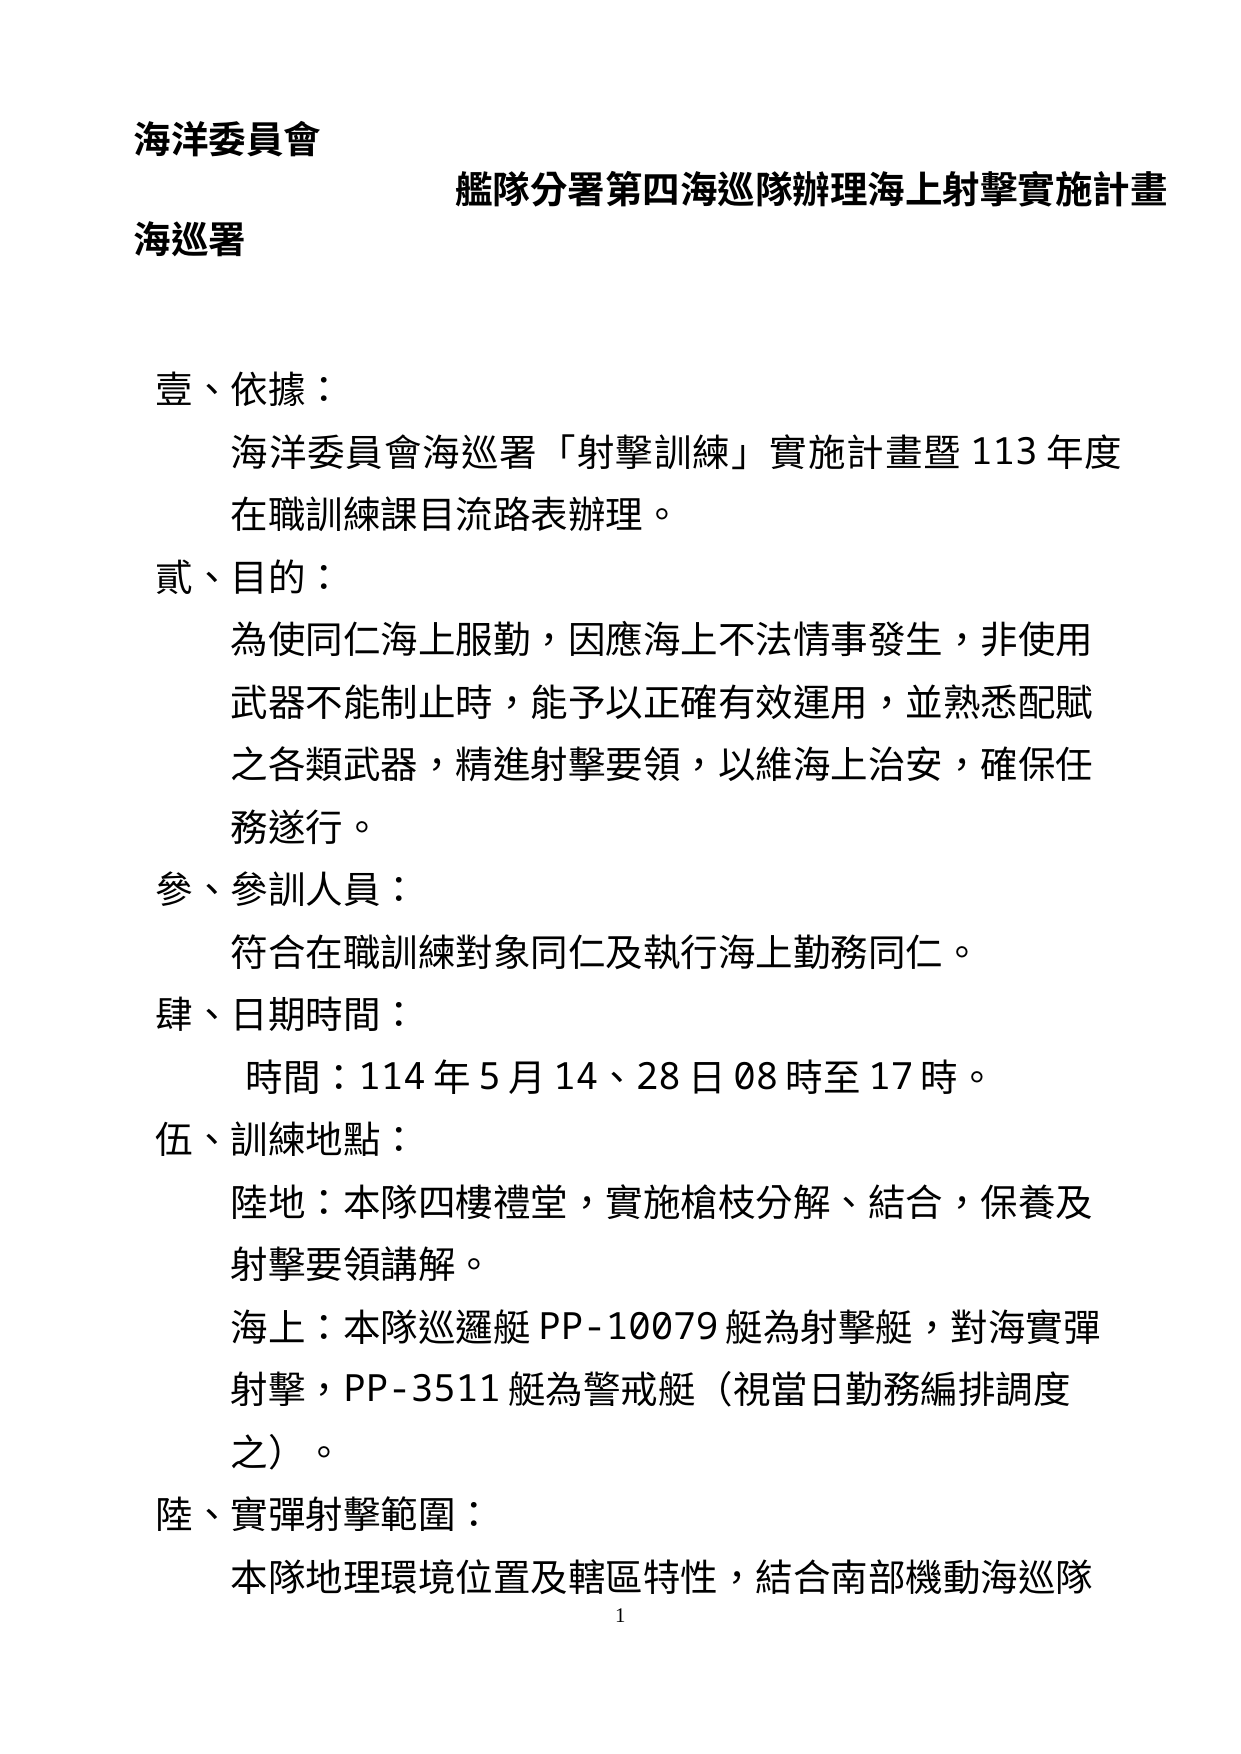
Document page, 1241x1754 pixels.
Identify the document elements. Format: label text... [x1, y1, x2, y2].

text 肆、日期時間： [156, 971, 1122, 1033]
text 為使同仁海上服勤，因應海上不法情事發生，非使用武器不能制止時，能予以正確有效運用，並熟悉配賦之各類武器，精進射擊要領，以維海上治安，確保任務遂行。 [231, 596, 1122, 846]
table_header 海洋委員會 海巡署 [118, 96, 440, 258]
text 本隊地理環境位置及轄區特性，結合南部機動海巡隊 [231, 1533, 1122, 1596]
text 海洋委員會海巡署「射擊訓練」實施計畫暨113年度在職訓練課目流路表辦理。 [231, 408, 1122, 533]
text 伍、訓練地點： 陸地：本隊四樓禮堂，實施槍枝分解、結合，保養及射擊要領講解。 海上：本隊巡邏艇PP-10079艇為射擊艇，對海實彈射擊，PP-3511艇為警戒艇（視當日勤務編排調度之）。 [156, 1096, 1122, 1471]
text 壹、依據： [156, 346, 1122, 408]
text 陸、實彈射擊範圍： [156, 1471, 1122, 1533]
table_header 艦隊分署第四海巡隊辦理海上射擊實施計畫 [440, 96, 1227, 258]
text 符合在職訓練對象同仁及執行海上勤務同仁。 [231, 908, 1122, 971]
text 參、參訓人員： [156, 846, 1122, 908]
text 時間：114年5月14、28日08時至17時。 [156, 1033, 1122, 1096]
text 貳、目的： [156, 533, 1122, 596]
